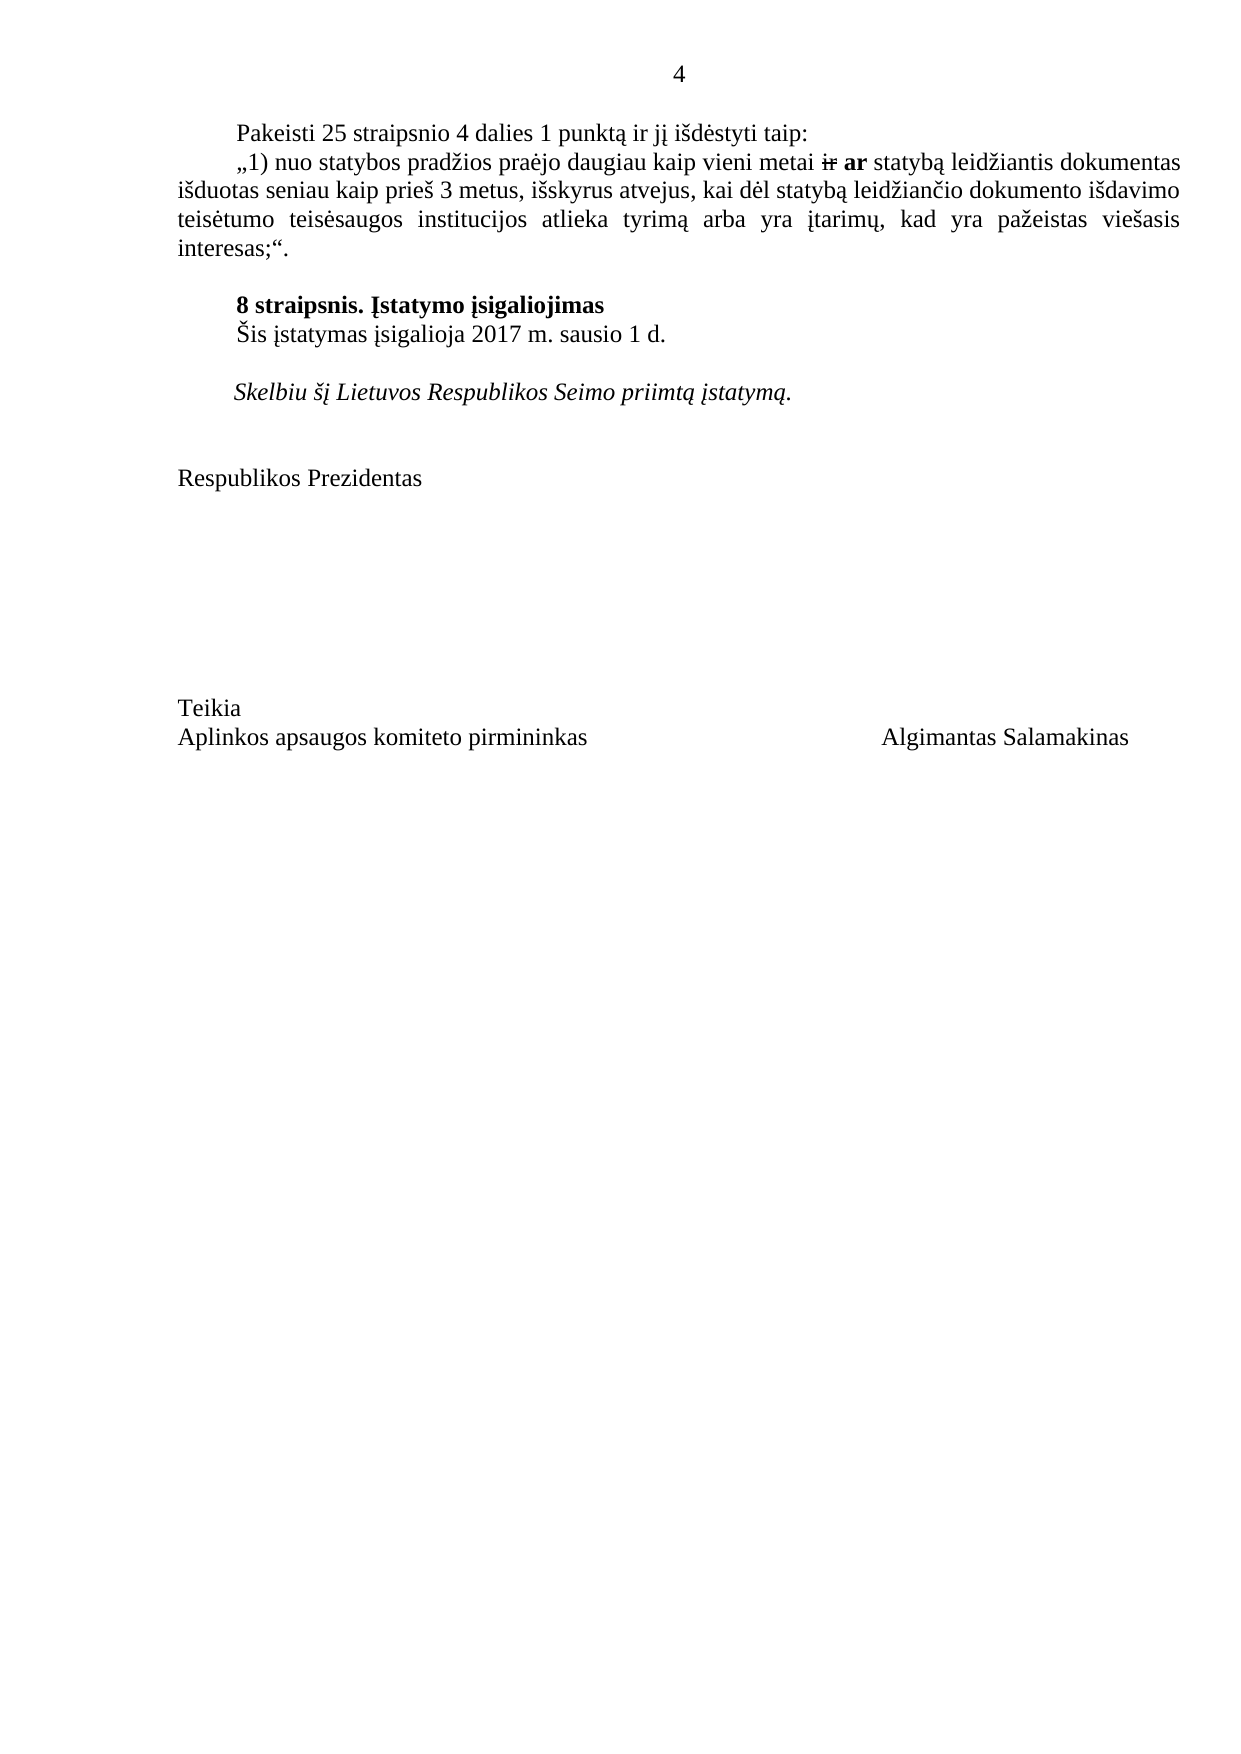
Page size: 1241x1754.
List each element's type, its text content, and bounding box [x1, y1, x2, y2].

text Pakeisti 25 straipsnio 4 dalies 1 punktą ir jį išdėstyti taip: [177, 118, 1181, 147]
text „1) nuo statybos pradžios praėjo daugiau kaip vieni metai ir ar statybą leidžiantis dokumentas išduotas seniau kaip prieš 3 metus, išskyrus atvejus, kai dėl statybą leidžiančio dokumento išdavimo teisėtumo teisėsaugos institucijos atlieka tyrimą arba yra įtarimų, kad yra pažeistas viešasis interesas;“. [177, 147, 1181, 262]
text Šis įstatymas įsigalioja 2017 m. sausio 1 d. [177, 319, 1181, 348]
text Skelbiu šį Lietuvos Respublikos Seimo priimtą įstatymą. [177, 377, 1181, 406]
text Aplinkos apsaugos komiteto pirmininkas Algimantas Salamakinas [177, 722, 1181, 751]
text Teikia [177, 693, 1181, 722]
text 8 straipsnis. Įstatymo įsigaliojimas [177, 291, 1181, 319]
text Respublikos Prezidentas [177, 463, 1181, 492]
